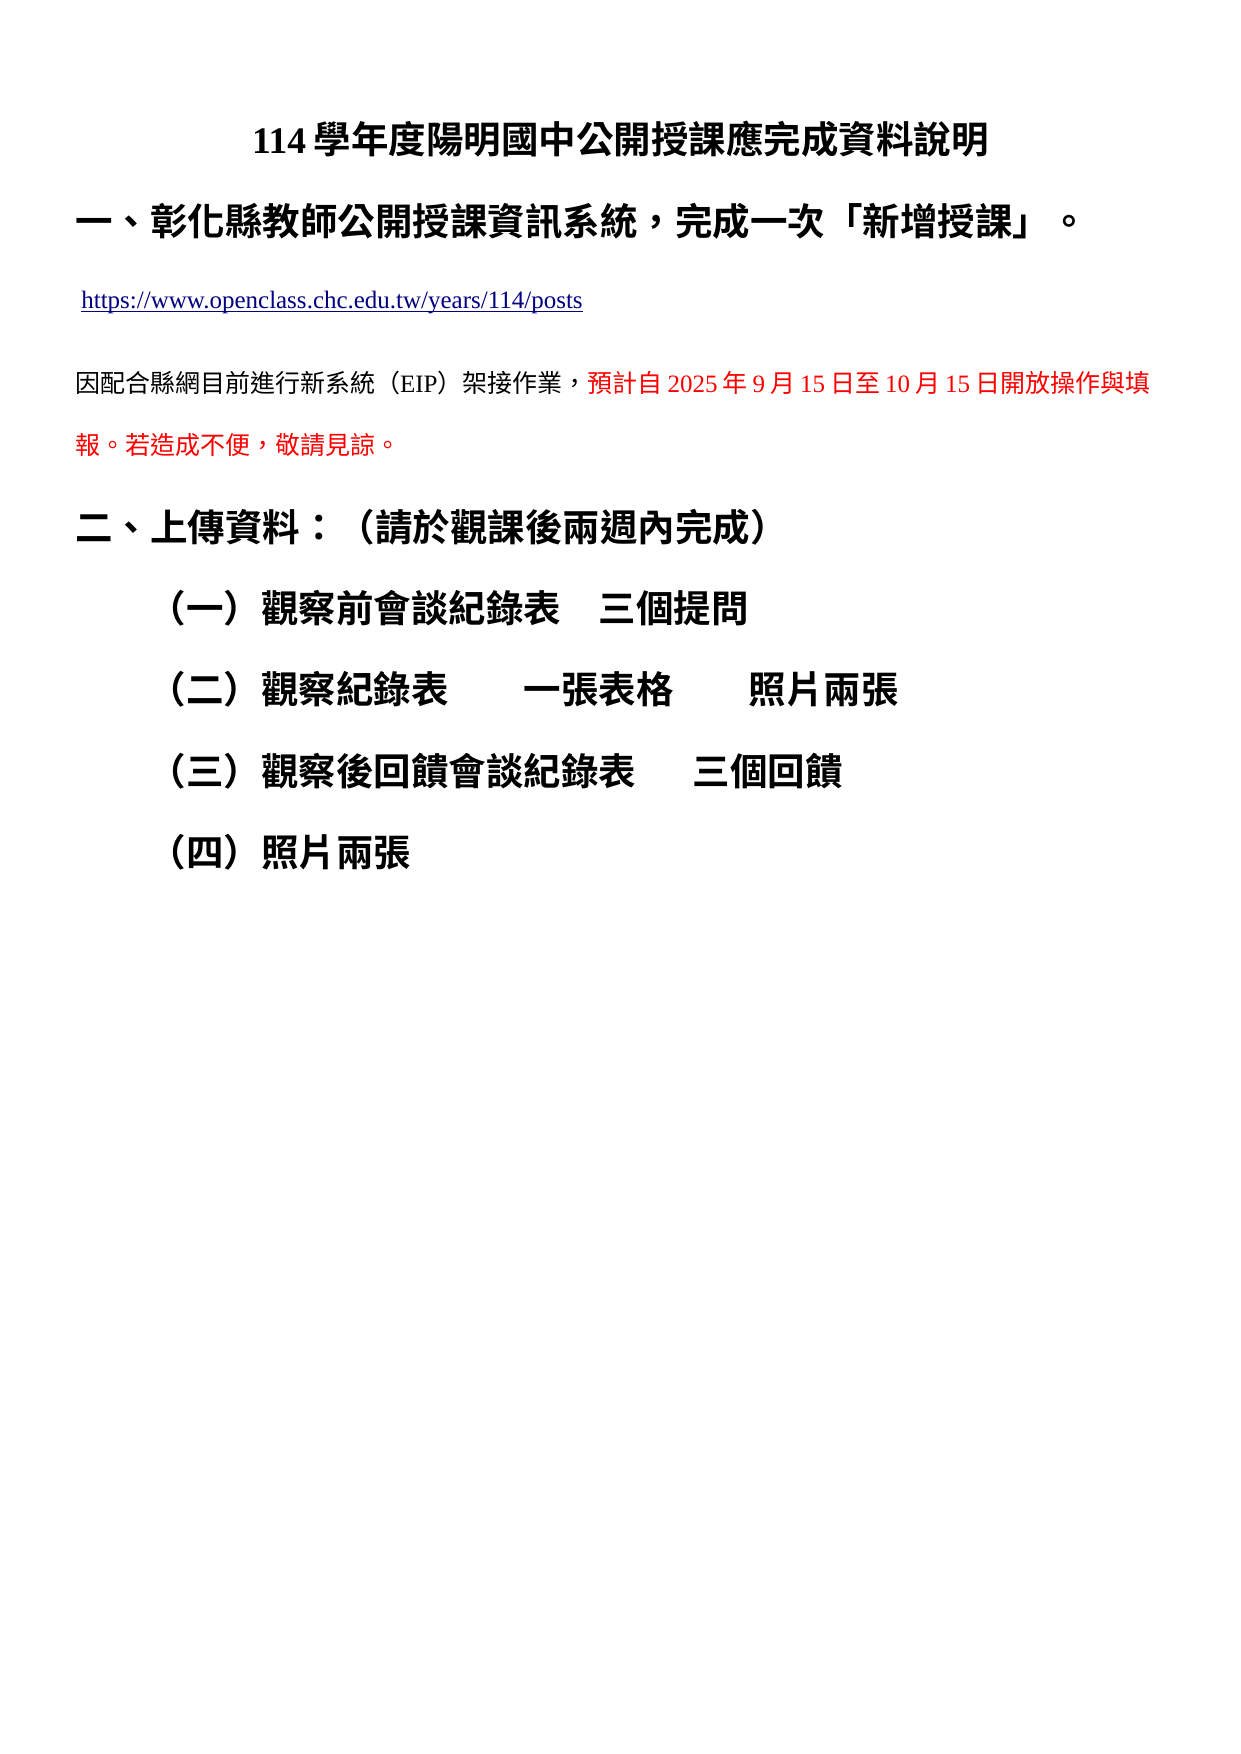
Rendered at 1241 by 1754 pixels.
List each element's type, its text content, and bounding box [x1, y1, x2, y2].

text https://www.openclass.chc.edu.tw/years/114/posts [75, 258, 1165, 321]
text （二）觀察紀錄表 一張表格 照片兩張 [75, 646, 1165, 708]
text 二、上傳資料：（請於觀課後兩週內完成） [75, 483, 1165, 546]
text （四）照片兩張 [75, 808, 1165, 871]
text （三）觀察後回饋會談紀錄表 三個回饋 [75, 727, 1165, 789]
text 一、彰化縣教師公開授課資訊系統，完成一次「新增授課」。 [75, 177, 1165, 239]
text 因配合縣網目前進行新系統（EIP）架接作業，預計自2025年9月15日至10月15日開放操作與填報。若造成不便，敬請見諒。 [75, 339, 1165, 464]
text （一）觀察前會談紀錄表 三個提問 [75, 564, 1165, 627]
text 114學年度陽明國中公開授課應完成資料說明 [75, 96, 1165, 158]
